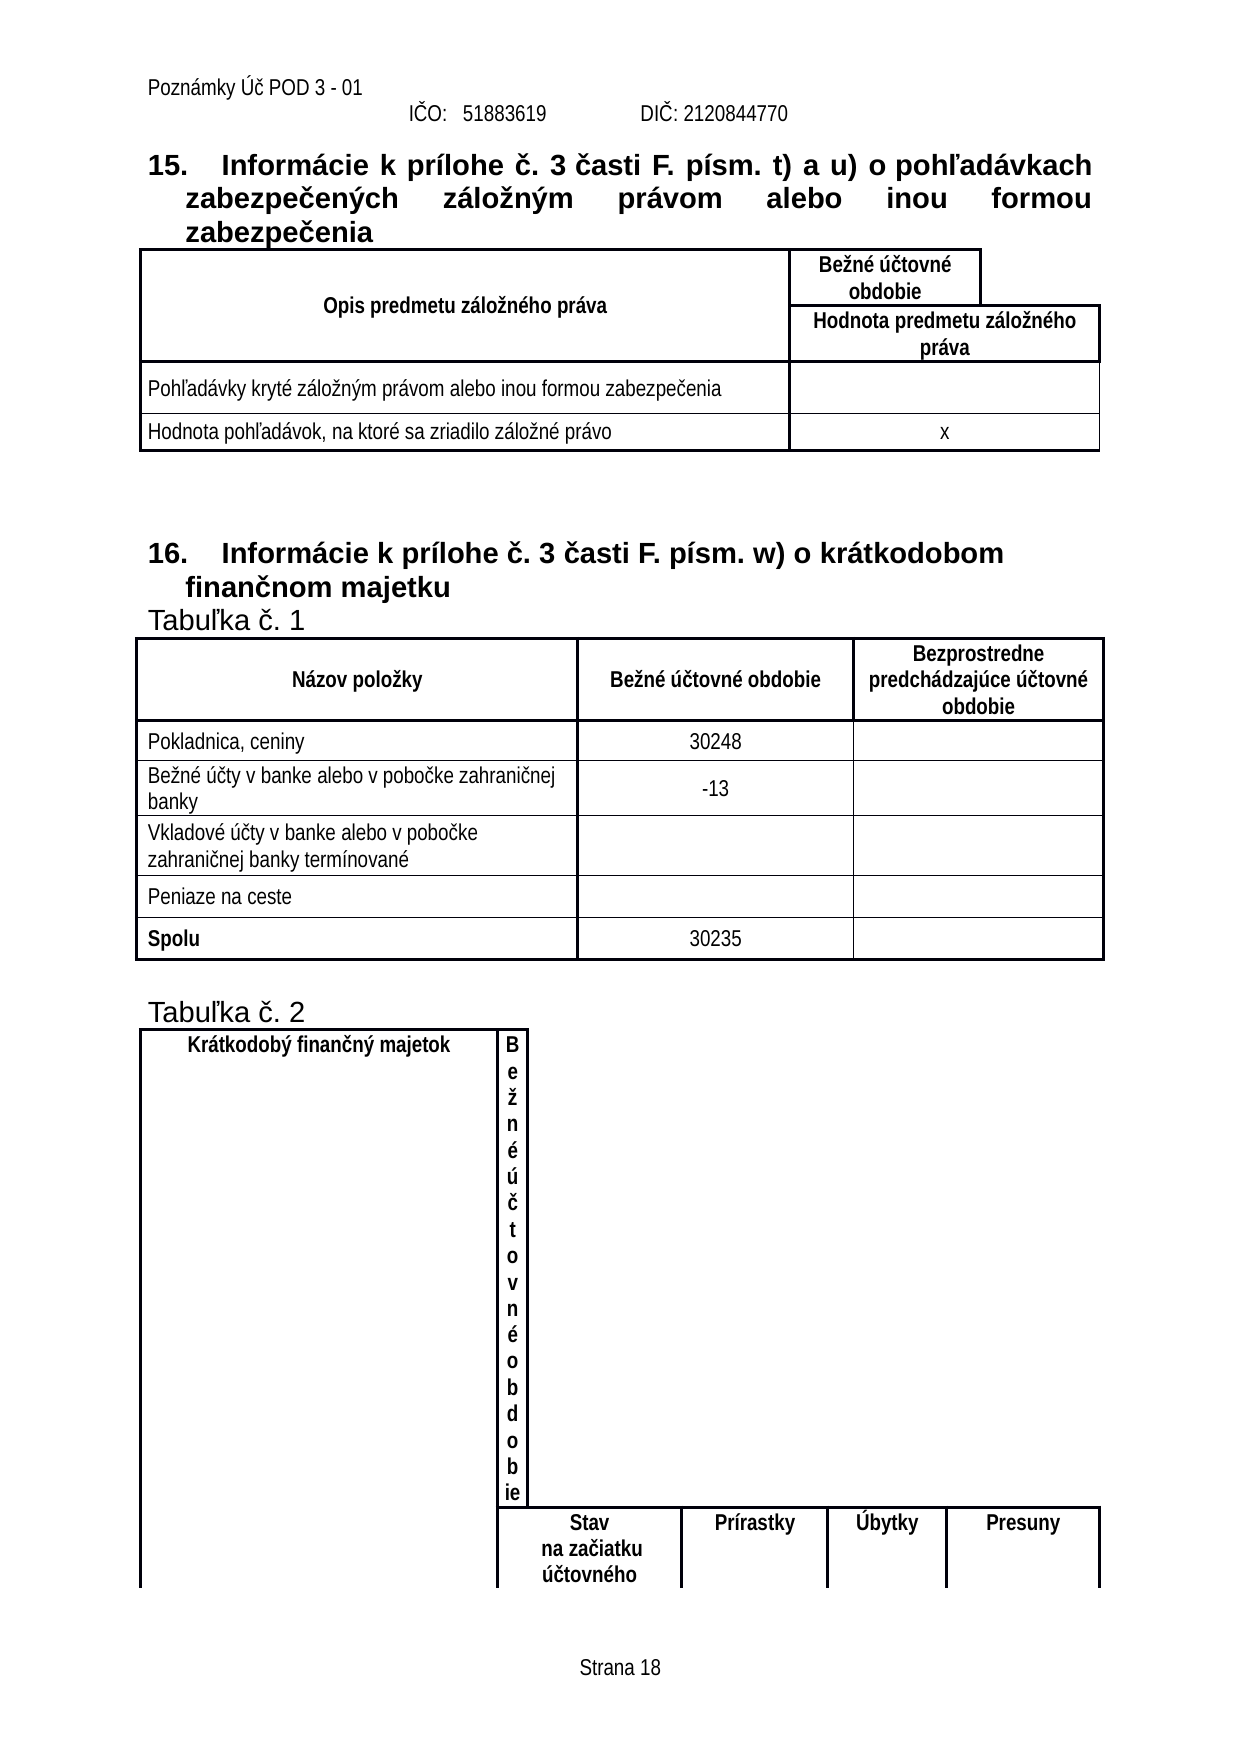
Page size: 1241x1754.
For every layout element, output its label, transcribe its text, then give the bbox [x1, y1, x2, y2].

table_cell [854, 876, 1102, 917]
table_cell Hodnota predmetu záložného práva [791, 307, 1098, 360]
table_header Krátkodobý finančný majetok [142, 1031, 496, 1588]
table_cell x [791, 414, 1099, 448]
table_cell Vkladové účty v banke alebo v pobočke zahraničnej banky termínované [138, 816, 576, 875]
table_header Opis predmetu záložného práva [142, 251, 788, 360]
table_cell Spolu [138, 918, 576, 958]
table_header Bežné účtovné obdobie [499, 1031, 526, 1506]
table_cell Presuny [948, 1509, 1098, 1588]
table_cell [579, 816, 853, 875]
title Tabuľka č. 2 [148, 994, 1092, 1028]
table_cell Úbytky [829, 1509, 945, 1588]
table_header Bežné účtovné obdobie [579, 640, 852, 719]
table_cell Peniaze na ceste [138, 876, 576, 917]
table_cell Pohľadávky kryté záložným právom alebo inou formou zabezpečenia [142, 363, 788, 413]
table_cell [791, 363, 1099, 413]
table_cell Pokladnica, ceniny [138, 722, 576, 760]
table_header Názov položky [138, 640, 576, 719]
table_cell [854, 722, 1102, 760]
table_cell [579, 876, 853, 917]
table_cell 30235 [579, 918, 853, 958]
table_cell Bežné účty v banke alebo v pobočke zahraničnej banky [138, 761, 576, 815]
table_cell [854, 918, 1102, 958]
table_header Bežné účtovné obdobie [791, 251, 979, 304]
title Tabuľka č. 1 [148, 603, 1092, 637]
table_cell [854, 761, 1102, 815]
table_header Bezprostredne predchádzajúce účtovné obdobie [855, 640, 1102, 719]
table_cell Stav na začiatku účtovného [499, 1509, 680, 1588]
title Informácie k prílohe č. 3 časti F. písm. t) a u) o pohľadávkach zabezpečených záložným právom alebo inou formou zabezpečenia [148, 148, 1092, 248]
table_cell Hodnota pohľadávok, na ktoré sa zriadilo záložné právo [142, 414, 788, 448]
table_cell Prírastky [683, 1509, 826, 1588]
table_cell 30248 [579, 722, 853, 760]
table_cell -13 [579, 761, 853, 815]
table_cell [854, 816, 1102, 875]
title Informácie k prílohe č. 3 časti F. písm. w) o krátkodobom finančnom majetku [148, 536, 1092, 603]
